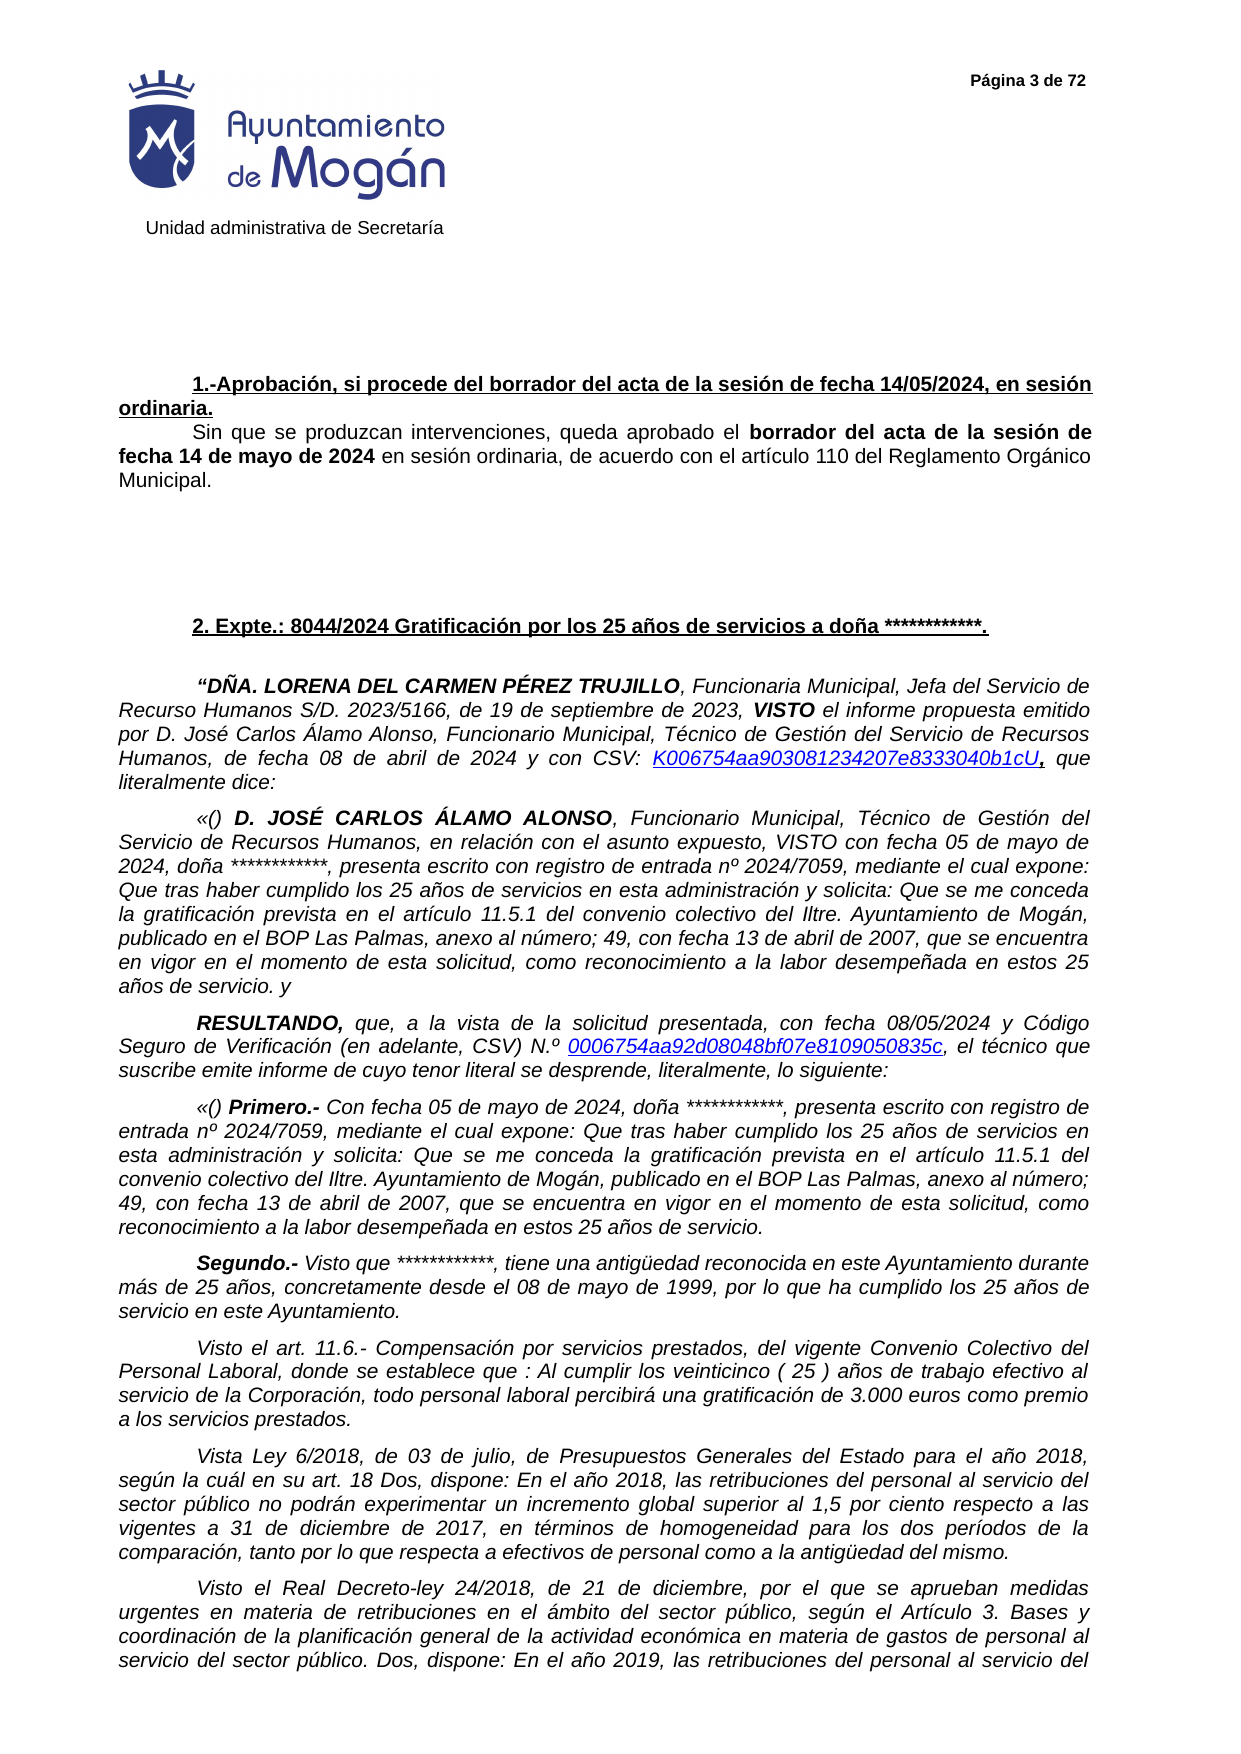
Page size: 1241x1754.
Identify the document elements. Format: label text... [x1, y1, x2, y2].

text «() D. JOSÉ CARLOS ÁLAMO ALONSO, Funcionario Municipal, Técnico de Gestión del Servicio de Recursos Humanos, en relación con el asunto expuesto, VISTO con fecha 05 de mayo de 2024, doña ************, presenta escrito con registro de entrada nº 2024/7059, mediante el cual expone: Que tras haber cumplido los 25 años de servicios en esta administración y solicita: Que se me conceda la gratificación prevista en el artículo 11.5.1 del convenio colectivo del Iltre. Ayuntamiento de Mogán, publicado en el BOP Las Palmas, anexo al número; 49, con fecha 13 de abril de 2007, que se encuentra en vigor en el momento de esta solicitud, como reconocimiento a la labor desempeñada en estos 25 años de servicio. y [118, 806, 1092, 998]
text 1.-Aprobación, si procede del borrador del acta de la sesión de fecha 14/05/2024, en sesión ordinaria. [118, 372, 1092, 420]
picture [128, 70, 445, 206]
text “DÑA. LORENA DEL CARMEN PÉREZ TRUJILLO, Funcionaria Municipal, Jefa del Servicio de Recurso Humanos S/D. 2023/5166, de 19 de septiembre de 2023, VISTO el informe propuesta emitido por D. José Carlos Álamo Alonso, Funcionario Municipal, Técnico de Gestión del Servicio de Recursos Humanos, de fecha 08 de abril de 2024 y con CSV: K006754aa903081234207e8333040b1cU, que literalmente dice: [118, 674, 1092, 794]
text «() Primero.- Con fecha 05 de mayo de 2024, doña ************, presenta escrito con registro de entrada nº 2024/7059, mediante el cual expone: Que tras haber cumplido los 25 años de servicios en esta administración y solicita: Que se me conceda la gratificación prevista en el artículo 11.5.1 del convenio colectivo del Iltre. Ayuntamiento de Mogán, publicado en el BOP Las Palmas, anexo al número; 49, con fecha 13 de abril de 2007, que se encuentra en vigor en el momento de esta solicitud, como reconocimiento a la labor desempeñada en estos 25 años de servicio. [118, 1095, 1092, 1238]
text Segundo.- Visto que ************, tiene una antigüedad reconocida en este Ayuntamiento durante más de 25 años, concretamente desde el 08 de mayo de 1999, por lo que ha cumplido los 25 años de servicio en este Ayuntamiento. [118, 1251, 1092, 1323]
text 2. Expte.: 8044/2024 Gratificación por los 25 años de servicios a doña ************. [118, 613, 1092, 637]
text Visto el art. 11.6.- Compensación por servicios prestados, del vigente Convenio Colectivo del Personal Laboral, donde se establece que : Al cumplir los veinticinco ( 25 ) años de trabajo efectivo al servicio de la Corporación, todo personal laboral percibirá una gratificación de 3.000 euros como premio a los servicios prestados. [118, 1335, 1092, 1431]
text RESULTANDO, que, a la vista de la solicitud presentada, con fecha 08/05/2024 y Código Seguro de Verificación (en adelante, CSV) N.º 0006754aa92d08048bf07e8109050835c, el técnico que suscribe emite informe de cuyo tenor literal se desprende, literalmente, lo siguiente: [118, 1010, 1092, 1082]
text Sin que se produzcan intervenciones, queda aprobado el borrador del acta de la sesión de fecha 14 de mayo de 2024 en sesión ordinaria, de acuerdo con el artículo 110 del Reglamento Orgánico Municipal. [118, 420, 1092, 492]
text Vista Ley 6/2018, de 03 de julio, de Presupuestos Generales del Estado para el año 2018, según la cuál en su art. 18 Dos, dispone: En el año 2018, las retribuciones del personal al servicio del sector público no podrán experimentar un incremento global superior al 1,5 por ciento respecto a las vigentes a 31 de diciembre de 2017, en términos de homogeneidad para los dos períodos de la comparación, tanto por lo que respecta a efectivos de personal como a la antigüedad del mismo. [118, 1444, 1092, 1563]
text Visto el Real Decreto-ley 24/2018, de 21 de diciembre, por el que se aprueban medidas urgentes en materia de retribuciones en el ámbito del sector público, según el Artículo 3. Bases y coordinación de la planificación general de la actividad económica en materia de gastos de personal al servicio del sector público. Dos, dispone: En el año 2019, las retribuciones del personal al servicio del [118, 1576, 1092, 1672]
